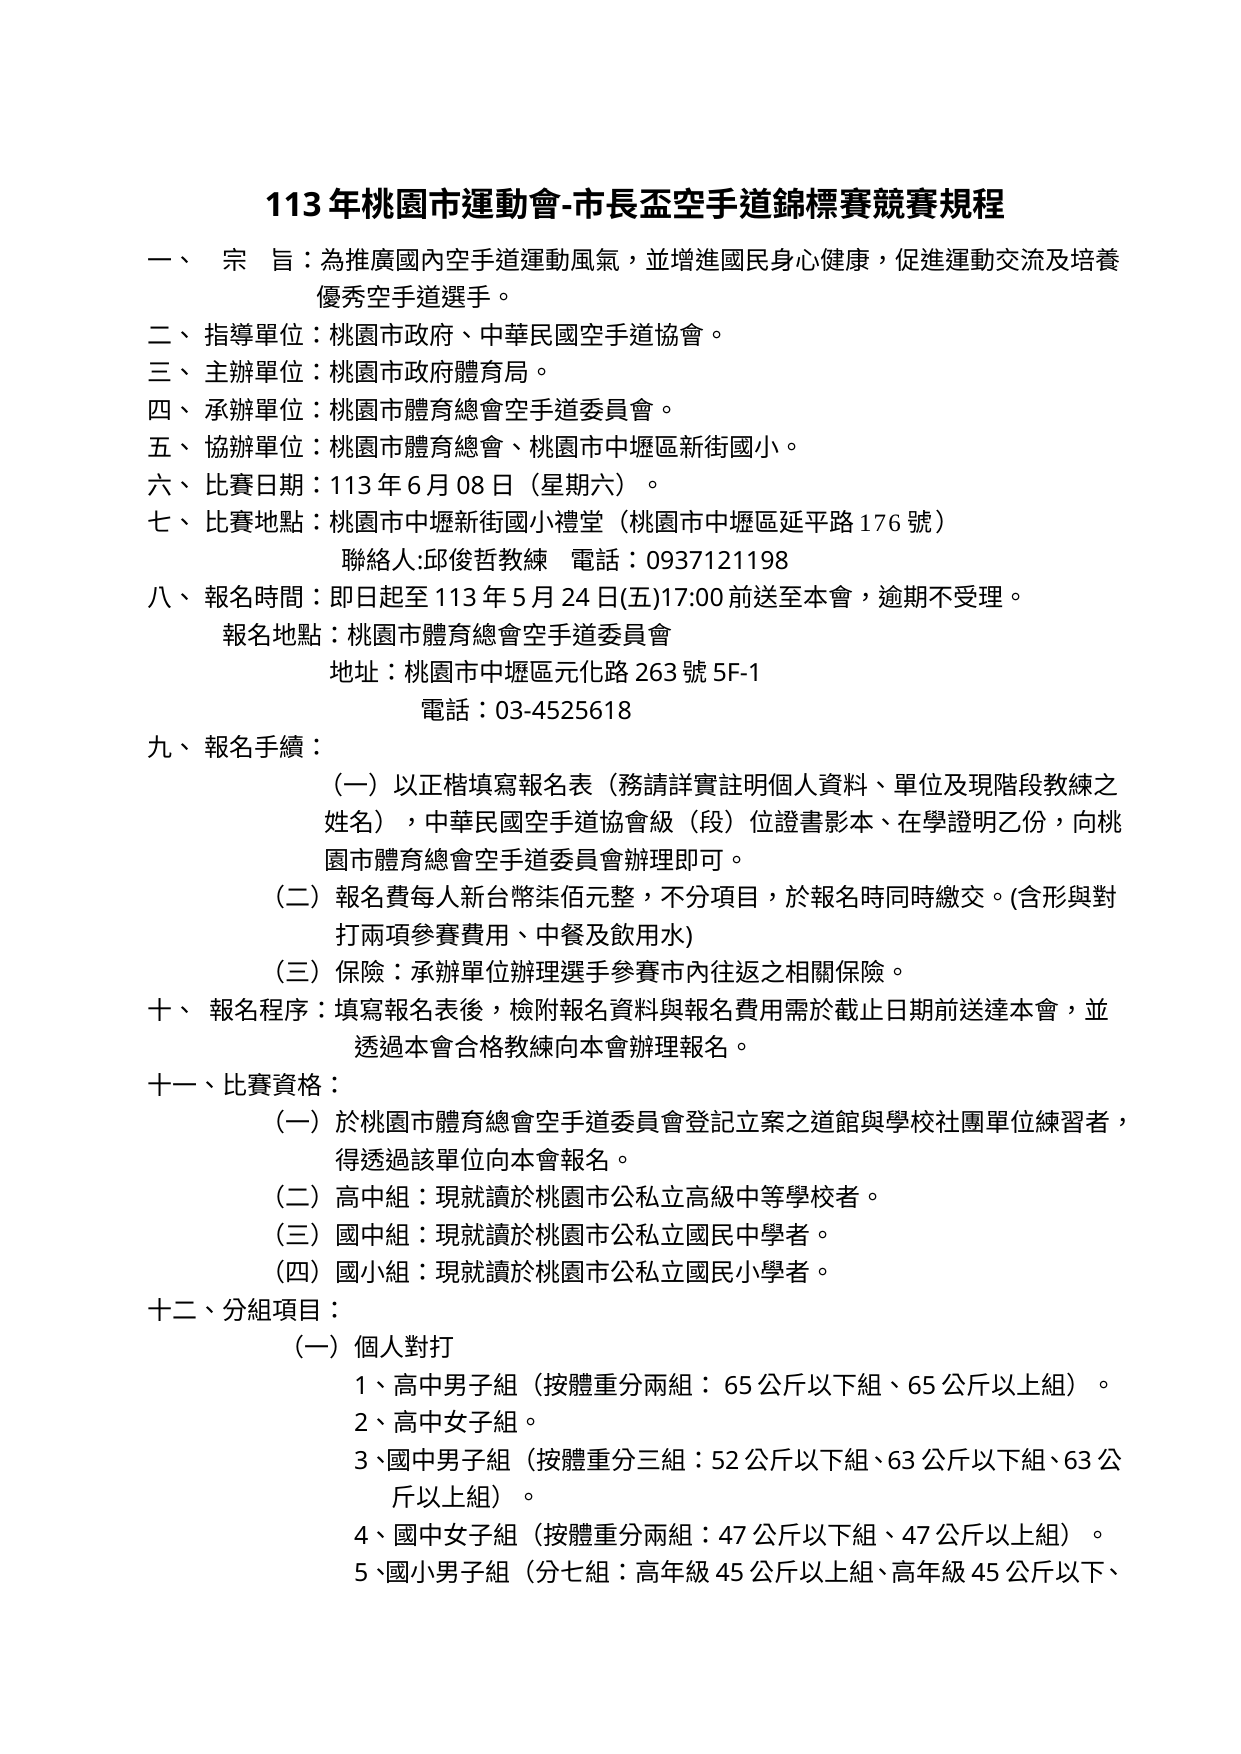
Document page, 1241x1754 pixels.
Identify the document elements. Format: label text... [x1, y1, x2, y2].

text 5、國小男子組（分七組：高年級45公斤以上組、高年級45公斤以下、 [354, 1552, 1122, 1589]
text 十二、分組項目： [148, 1289, 1122, 1327]
text （四）國小組：現就讀於桃園市公私立國民小學者。 [260, 1252, 1122, 1289]
list 主辦單位：桃園市政府體育局。 [148, 352, 1122, 389]
list 報名手續： [148, 727, 1122, 764]
text （一）個人對打 [279, 1327, 1122, 1364]
text 聯絡人:邱俊哲教練 電話：0937121198 [335, 539, 1122, 577]
list 承辦單位：桃園市體育總會空手道委員會。 [148, 389, 1122, 427]
text 4、國中女子組（按體重分兩組：47公斤以下組、47公斤以上組）。 [354, 1514, 1122, 1552]
text （三）保險：承辦單位辦理選手參賽市內往返之相關保險。 [260, 952, 1122, 989]
list 比賽日期：113年6月08日（星期六）。 [148, 464, 1122, 502]
text （二）高中組：現就讀於桃園市公私立高級中等學校者。 [260, 1177, 1122, 1214]
text （一）以正楷填寫報名表（務請詳實註明個人資料、單位及現階段教練之姓名），中華民國空手道協會級（段）位證書影本、在學證明乙份，向桃園市體育總會空手道委員會辦理即可。 [260, 764, 1122, 877]
list 指導單位：桃園市政府、中華民國空手道協會。 [148, 314, 1122, 352]
text （一）於桃園市體育總會空手道委員會登記立案之道館與學校社團單位練習者，得透過該單位向本會報名。 [260, 1102, 1122, 1177]
text 報名地點：桃園市體育總會空手道委員會 [148, 614, 1122, 652]
text 地址：桃園市中壢區元化路263號5F-1 [316, 652, 1122, 689]
text 十一、比賽資格： [148, 1064, 1122, 1102]
list 協辦單位：桃園市體育總會、桃園市中壢區新街國小。 [148, 427, 1122, 464]
text （二）報名費每人新台幣柒佰元整，不分項目，於報名時同時繳交。(含形與對打兩項參賽費用、中餐及飲用水) [260, 877, 1122, 952]
text 電話：03-4525618 [316, 689, 1122, 727]
text 十、 報名程序：填寫報名表後，檢附報名資料與報名費用需於截止日期前送達本會，並透過本會合格教練向本會辦理報名。 [148, 989, 1122, 1064]
list 宗 旨：為推廣國內空手道運動風氣，並增進國民身心健康，促進運動交流及培養優秀空手道選手。 [148, 239, 1122, 314]
text （三）國中組：現就讀於桃園市公私立國民中學者。 [260, 1214, 1122, 1252]
list 比賽地點：桃園市中壢新街國小禮堂（桃園市中壢區延平路176號） [148, 502, 1122, 539]
list 報名時間：即日起至113年5月24日(五)17:00前送至本會，逾期不受理。 [148, 577, 1122, 614]
text 3、國中男子組（按體重分三組：52公斤以下組、63公斤以下組、63公斤以上組）。 [354, 1439, 1122, 1514]
text 2、高中女子組。 [354, 1402, 1122, 1439]
text 113年桃園市運動會-市長盃空手道錦標賽競賽規程 [148, 164, 1122, 239]
text 1、高中男子組（按體重分兩組： 65公斤以下組、65公斤以上組）。 [354, 1364, 1122, 1402]
